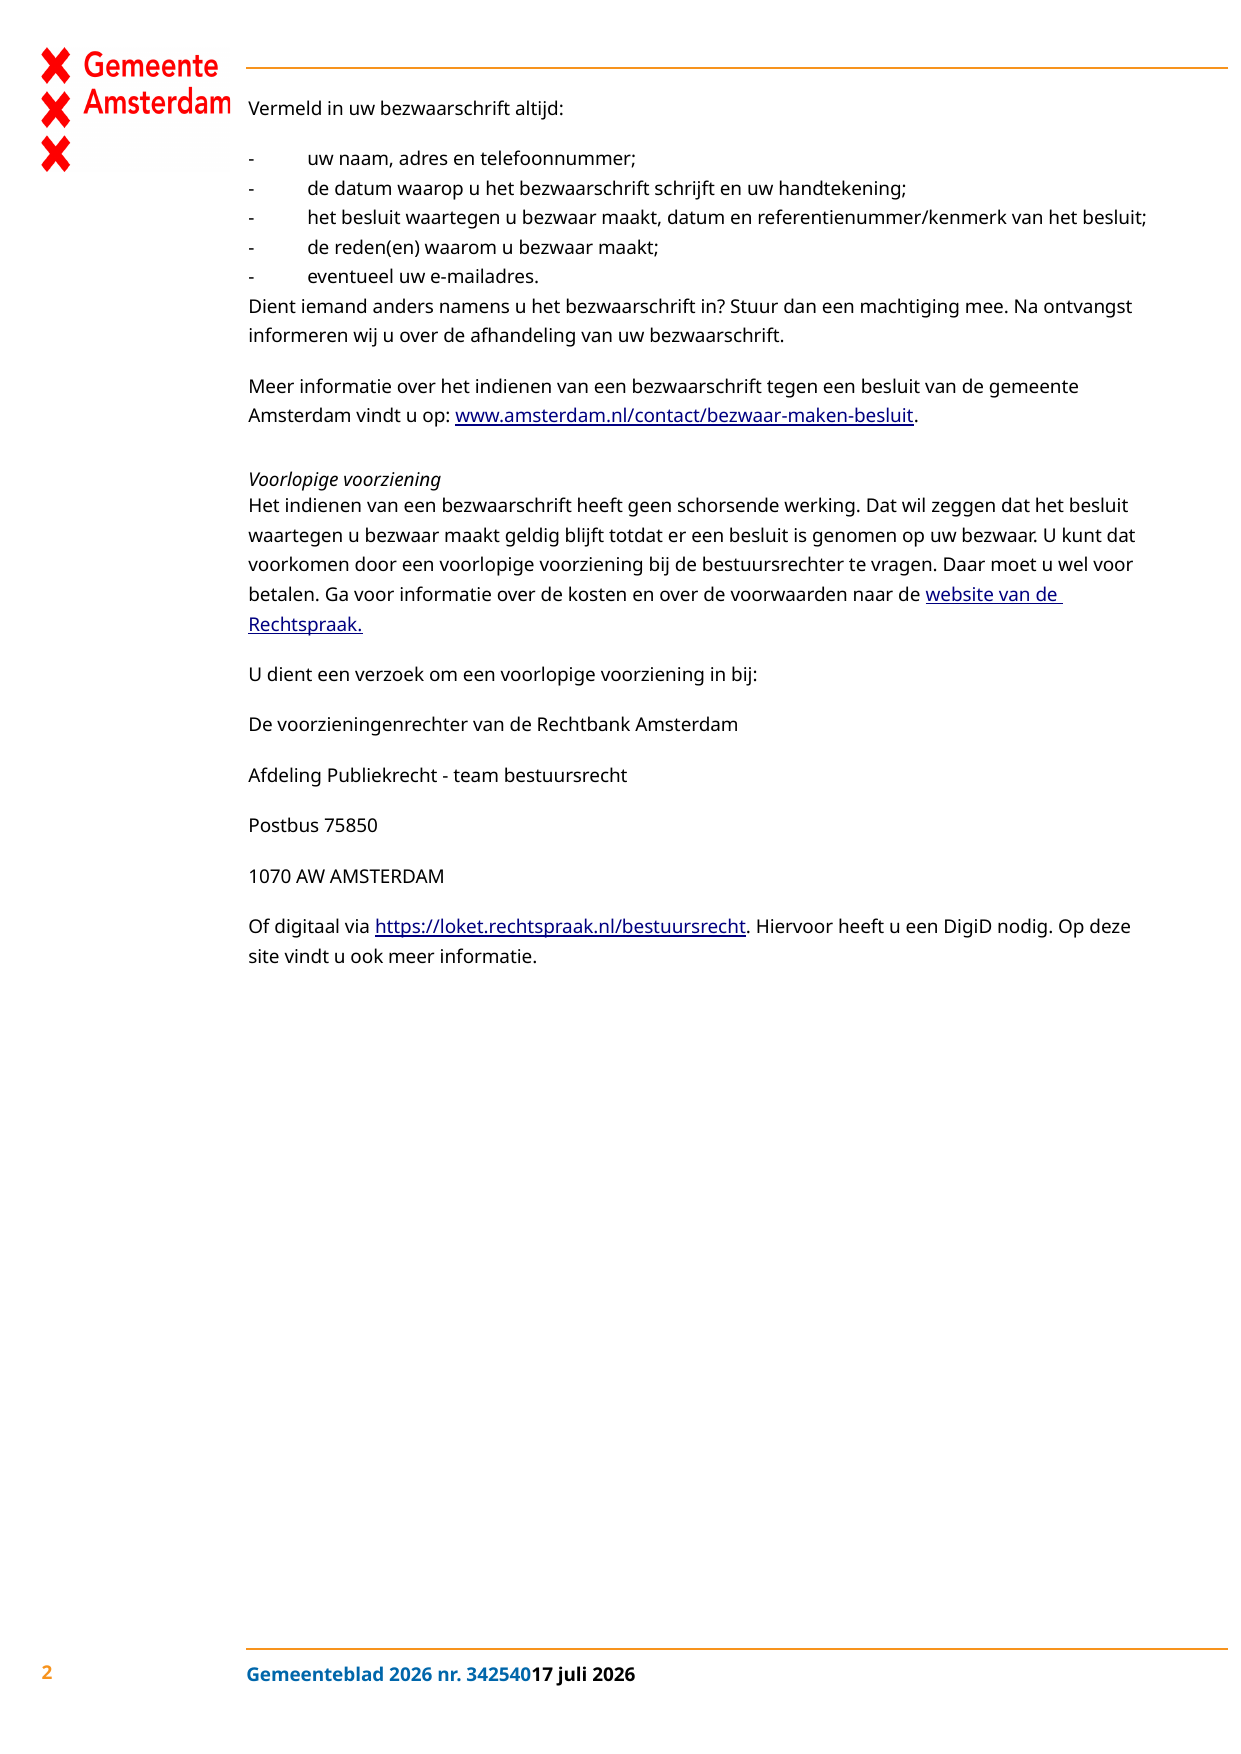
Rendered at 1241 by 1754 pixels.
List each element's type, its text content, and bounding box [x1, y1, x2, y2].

list de reden(en) waarom u bezwaar maakt; [248, 234, 1152, 260]
text Voorlopige voorziening [248, 467, 1152, 492]
text Dient iemand anders namens u het bezwaarschrift in? Stuur dan een machtiging mee. Na ontvangst informeren wij u over de afhandeling van uw bezwaarschrift. [248, 293, 1152, 348]
text U dient een verzoek om een voorlopige voorziening in bij: [248, 661, 1152, 687]
text Afdeling Publiekrecht - team bestuursrecht [248, 762, 1152, 788]
text 1070 AW AMSTERDAM [248, 863, 1152, 888]
list eventueel uw e-mailadres. [248, 263, 1152, 289]
list uw naam, adres en telefoonnummer; [248, 145, 1152, 171]
list het besluit waartegen u bezwaar maakt, datum en referentienummer/kenmerk van het besluit; [248, 204, 1152, 230]
text Postbus 75850 [248, 812, 1152, 838]
list de datum waarop u het bezwaarschrift schrijft en uw handtekening; [248, 175, 1152, 201]
text Vermeld in uw bezwaarschrift altijd: [248, 95, 1152, 121]
text Meer informatie over het indienen van een bezwaarschrift tegen een besluit van de gemeente Amsterdam vindt u op: www.amsterdam.nl/contact/bezwaar-maken-besluit. [248, 373, 1152, 428]
text De voorzieningenrechter van de Rechtbank Amsterdam [248, 712, 1152, 737]
text Of digitaal via https://loket.rechtspraak.nl/bestuursrecht. Hiervoor heeft u een DigiD nodig. Op deze site vindt u ook meer informatie. [248, 913, 1152, 968]
text Het indienen van een bezwaarschrift heeft geen schorsende werking. Dat wil zeggen dat het besluit waartegen u bezwaar maakt geldig blijft totdat er een besluit is genomen op uw bezwaar. U kunt dat voorkomen door een voorlopige voorziening bij de bestuursrechter te vragen. Daar moet u wel voor betalen. Ga voor informatie over de kosten en over de voorwaarden naar de website van de Rechtspraak. [248, 492, 1152, 636]
picture [41, 47, 231, 172]
